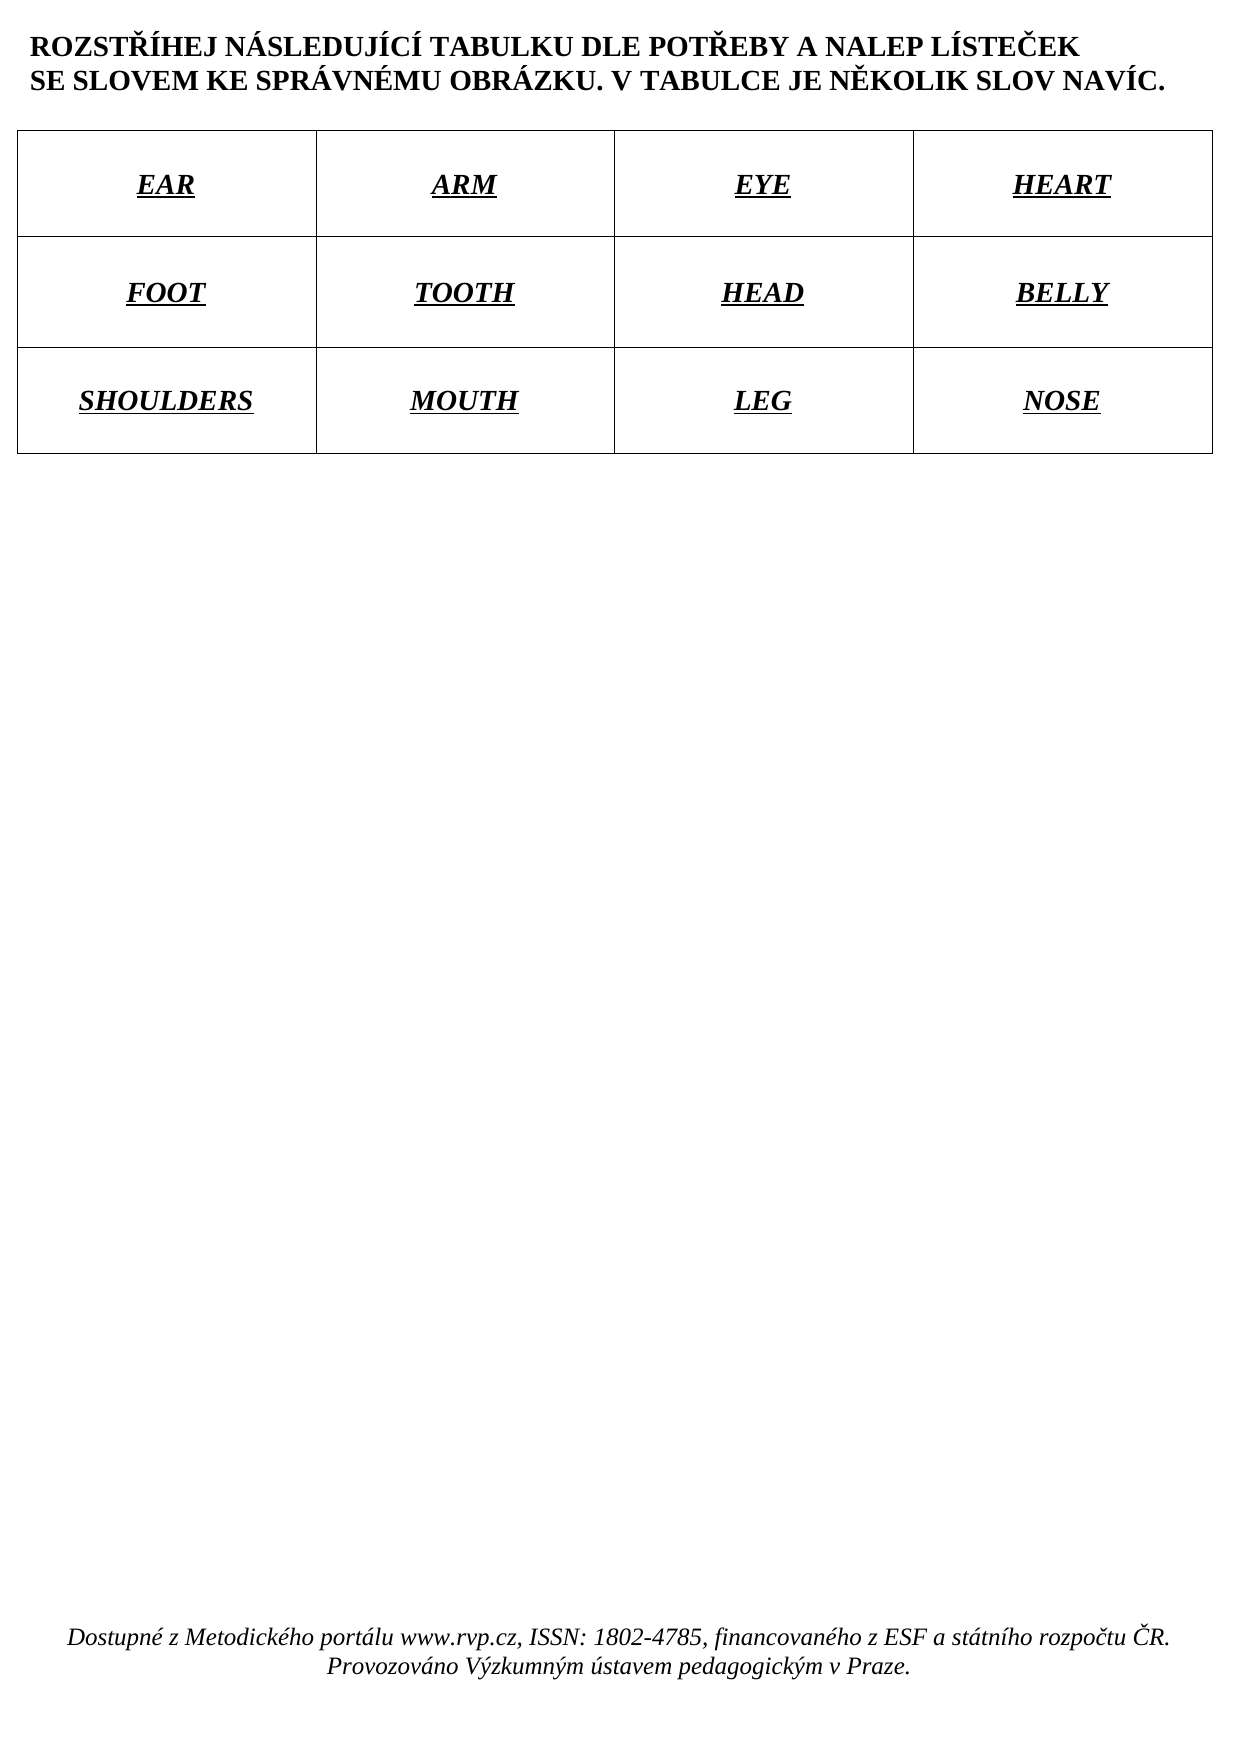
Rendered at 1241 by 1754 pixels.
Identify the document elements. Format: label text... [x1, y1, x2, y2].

table_header EAR [18, 131, 316, 236]
table_cell LEG [615, 348, 913, 453]
table_cell SHOULDERS [18, 348, 316, 453]
table_header EYE [615, 131, 913, 236]
table_cell TOOTH [317, 237, 614, 347]
text ROZSTŘÍHEJ NÁSLEDUJÍCÍ TABULKU DLE POTŘEBY A NALEP LÍSTEČEK SE SLOVEM KE SPRÁVNÉMU OBRÁZKU. V TABULCE JE NĚKOLIK SLOV NAVÍC. [29, 29, 1211, 97]
table_header HEART [914, 131, 1212, 236]
table_cell NOSE [914, 348, 1212, 453]
table_cell MOUTH [317, 348, 614, 453]
table_cell FOOT [18, 237, 316, 347]
table_cell BELLY [914, 237, 1212, 347]
table_header ARM [317, 131, 614, 236]
table_cell HEAD [615, 237, 913, 347]
